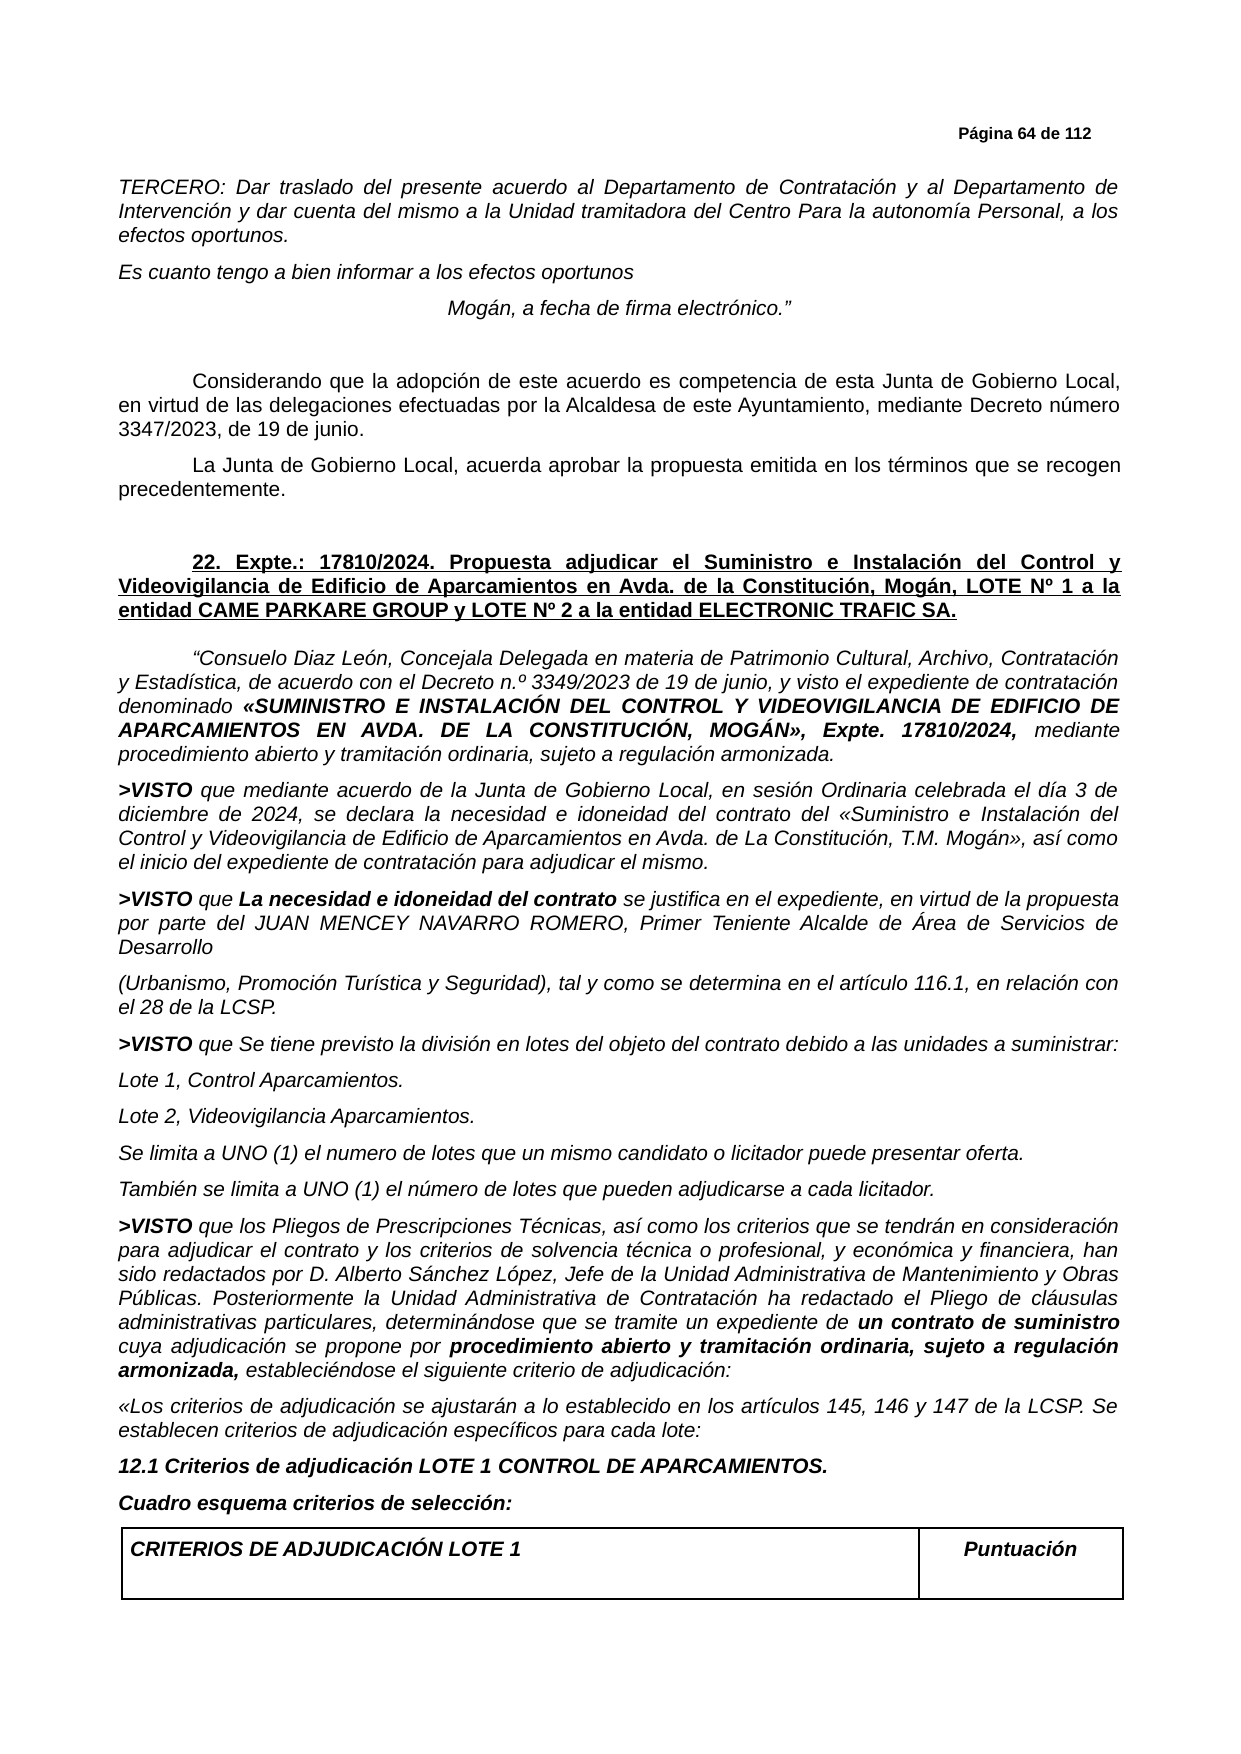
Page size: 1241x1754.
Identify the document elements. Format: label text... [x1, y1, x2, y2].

text 12.1 Criterios de adjudicación LOTE 1 CONTROL DE APARCAMIENTOS. [118, 1454, 1122, 1478]
text Cuadro esquema criterios de selección: [118, 1491, 1122, 1515]
text >VISTO que los Pliegos de Prescripciones Técnicas, así como los criterios que se tendrán en consideración para adjudicar el contrato y los criterios de solvencia técnica o profesional, y económica y financiera, han sido redactados por D. Alberto Sánchez López, Jefe de la Unidad Administrativa de Mantenimiento y Obras Públicas. Posteriormente la Unidad Administrativa de Contratación ha redactado el Pliego de cláusulas administrativas particulares, determinándose que se tramite un expediente de un contrato de suministro cuya adjudicación se propone por procedimiento abierto y tramitación ordinaria, sujeto a regulación armonizada, estableciéndose el siguiente criterio de adjudicación: [118, 1214, 1122, 1381]
text Se limita a UNO (1) el numero de lotes que un mismo candidato o licitador puede presentar oferta. [118, 1141, 1122, 1165]
text También se limita a UNO (1) el número de lotes que pueden adjudicarse a cada licitador. [118, 1177, 1122, 1201]
text >VISTO que Se tiene previsto la división en lotes del objeto del contrato debido a las unidades a suministrar: [118, 1031, 1122, 1055]
text Lote 2, Videovigilancia Aparcamientos. [118, 1104, 1122, 1128]
text Lote 1, Control Aparcamientos. [118, 1068, 1122, 1092]
text «Los criterios de adjudicación se ajustarán a lo establecido en los artículos 145, 146 y 147 de la LCSP. Se establecen criterios de adjudicación específicos para cada lote: [118, 1394, 1122, 1442]
text Mogán, a fecha de firma electrónico.” [118, 296, 1122, 320]
text >VISTO que mediante acuerdo de la Junta de Gobierno Local, en sesión Ordinaria celebrada el día 3 de diciembre de 2024, se declara la necesidad e idoneidad del contrato del «Suministro e Instalación del Control y Videovigilancia de Edificio de Aparcamientos en Avda. de La Constitución, T.M. Mogán», así como el inicio del expediente de contratación para adjudicar el mismo. [118, 778, 1122, 874]
text >VISTO que La necesidad e idoneidad del contrato se justifica en el expediente, en virtud de la propuesta por parte del JUAN MENCEY NAVARRO ROMERO, Primer Teniente Alcalde de Área de Servicios de Desarrollo [118, 887, 1122, 958]
text TERCERO: Dar traslado del presente acuerdo al Departamento de Contratación y al Departamento de Intervención y dar cuenta del mismo a la Unidad tramitadora del Centro Para la autonomía Personal, a los efectos oportunos. [118, 175, 1122, 247]
text Es cuanto tengo a bien informar a los efectos oportunos [118, 259, 1122, 283]
text 22. Expte.: 17810/2024. Propuesta adjudicar el Suministro e Instalación del Control y Videovigilancia de Edificio de Aparcamientos en Avda. de la Constitución, Mogán, LOTE Nº 1 a la entidad CAME PARKARE GROUP y LOTE Nº 2 a la entidad ELECTRONIC TRAFIC SA. [118, 550, 1122, 622]
text (Urbanismo, Promoción Turística y Seguridad), tal y como se determina en el artículo 116.1, en relación con el 28 de la LCSP. [118, 971, 1122, 1019]
text “Consuelo Diaz León, Concejala Delegada en materia de Patrimonio Cultural, Archivo, Contratación y Estadística, de acuerdo con el Decreto n.º 3349/2023 de 19 de junio, y visto el expediente de contratación denominado «SUMINISTRO E INSTALACIÓN DEL CONTROL Y VIDEOVIGILANCIA DE EDIFICIO DE APARCAMIENTOS EN AVDA. DE LA CONSTITUCIÓN, MOGÁN», Expte. 17810/2024, mediante procedimiento abierto y tramitación ordinaria, sujeto a regulación armonizada. [118, 646, 1122, 766]
table_header CRITERIOS DE ADJUDICACIÓN LOTE 1 [123, 1529, 918, 1598]
text Considerando que la adopción de este acuerdo es competencia de esta Junta de Gobierno Local, en virtud de las delegaciones efectuadas por la Alcaldesa de este Ayuntamiento, mediante Decreto número 3347/2023, de 19 de junio. [118, 369, 1122, 441]
table_header Puntuación [920, 1529, 1122, 1598]
text La Junta de Gobierno Local, acuerda aprobar la propuesta emitida en los términos que se recogen precedentemente. [118, 453, 1122, 501]
